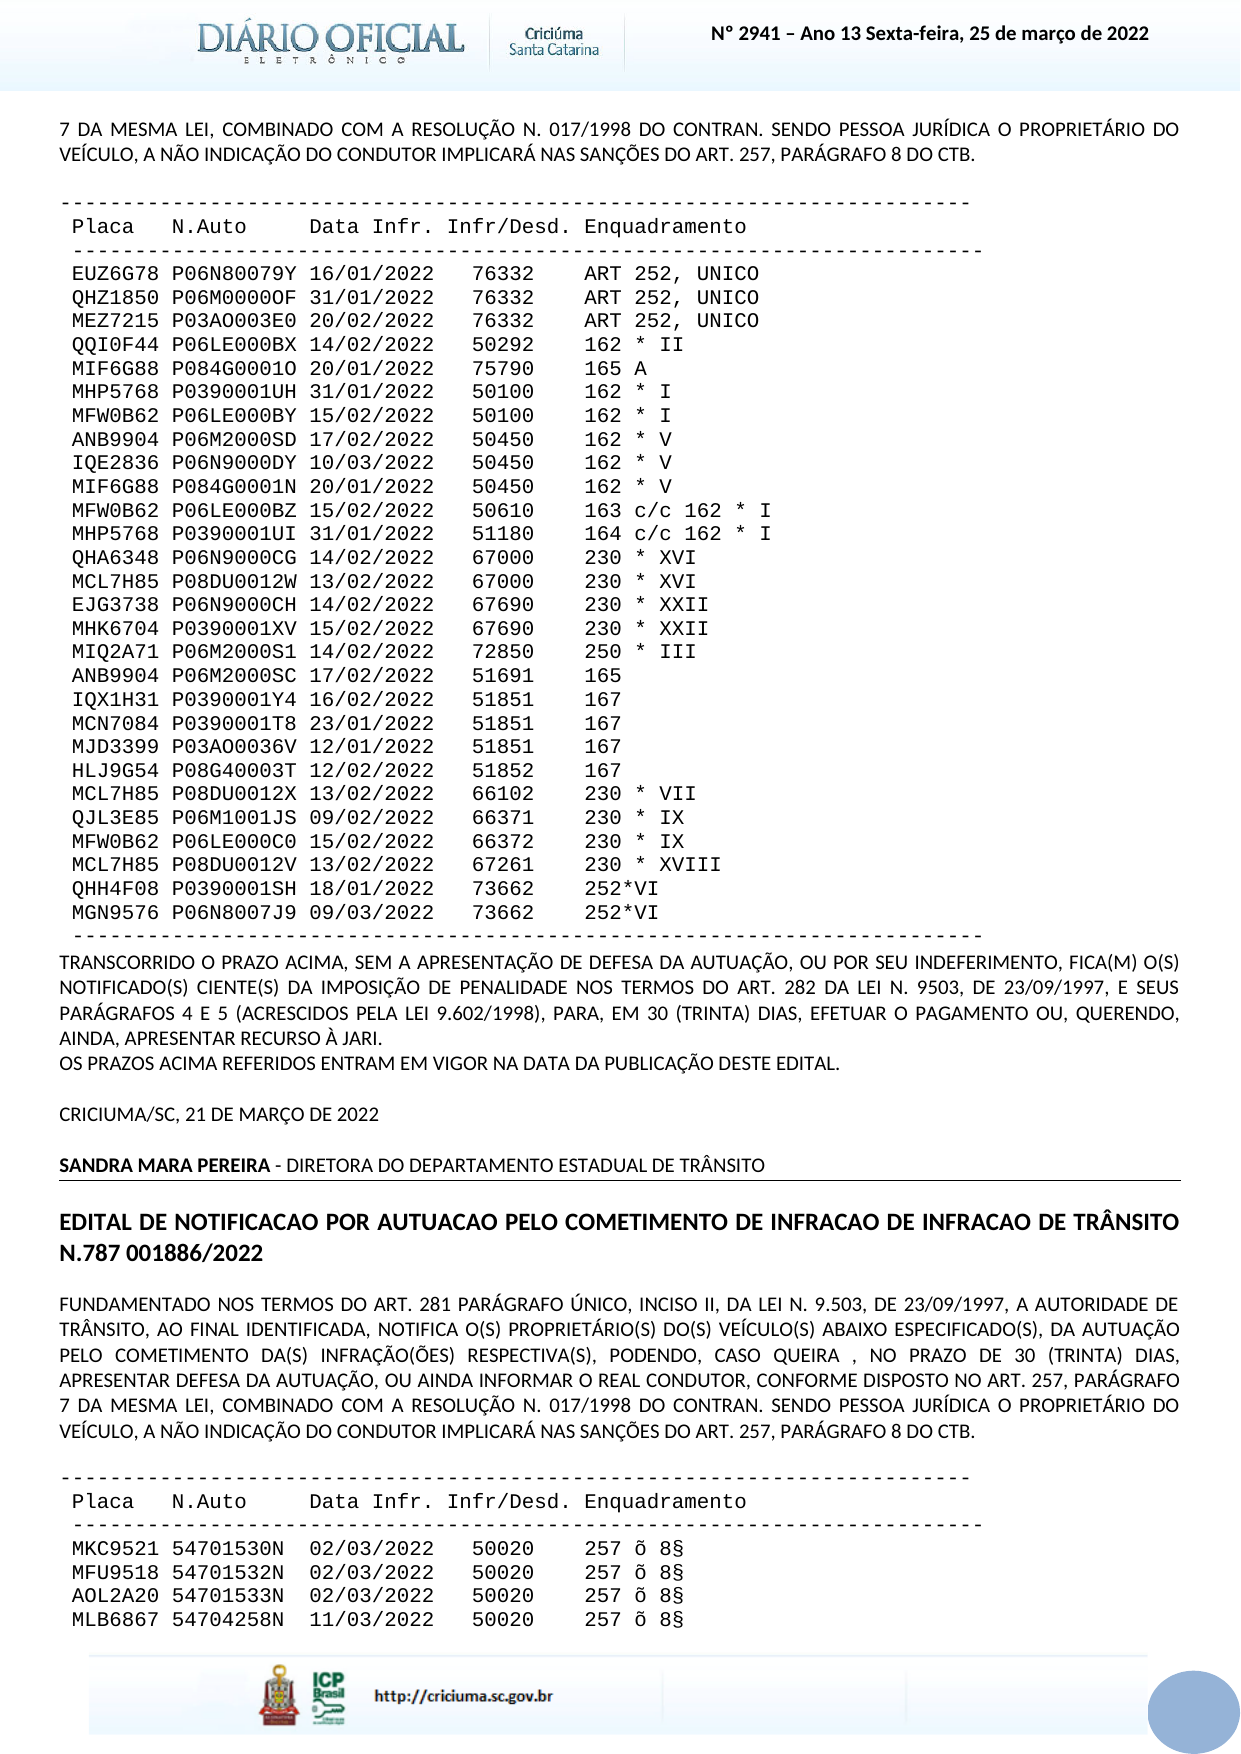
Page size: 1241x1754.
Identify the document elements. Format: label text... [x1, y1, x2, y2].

text MIF6G88 P084G0001N 20/01/2022 50450 162 * V [59, 476, 1181, 500]
text EDITAL DE NOTIFICACAO POR AUTUACAO PELO COMETIMENTO DE INFRACAO DE INFRACAO DE TRÂNSITO N.787 001886/2022 [59, 1206, 1181, 1267]
text QHZ1850 P06M0000OF 31/01/2022 76332 ART 252, UNICO [59, 287, 1181, 311]
text TRANSCORRIDO O PRAZO ACIMA, SEM A APRESENTAÇÃO DE DEFESA DA AUTUAÇÃO, OU POR SEU INDEFERIMENTO, FICA(M) O(S) NOTIFICADO(S) CIENTE(S) DA IMPOSIÇÃO DE PENALIDADE NOS TERMOS DO ART. 282 DA LEI N. 9503, DE 23/09/1997, E SEUS PARÁGRAFOS 4 E 5 (ACRESCIDOS PELA LEI 9.602/1998), PARA, EM 30 (TRINTA) DIAS, EFETUAR O PAGAMENTO OU, QUERENDO, AINDA, APRESENTAR RECURSO À JARI. [59, 949, 1181, 1051]
text MCL7H85 P08DU0012W 13/02/2022 67000 230 * XVI [59, 571, 1181, 594]
text ------------------------------------------------------------------------- [59, 1467, 1181, 1491]
text MIQ2A71 P06M2000S1 14/02/2022 72850 250 * III [59, 642, 1181, 665]
text AOL2A20 54701533N 02/03/2022 50020 257 õ 8§ [59, 1585, 1181, 1609]
text ------------------------------------------------------------------------- [59, 192, 1181, 216]
text MFW0B62 P06LE000C0 15/02/2022 66372 230 * IX [59, 831, 1181, 854]
text MEZ7215 P03AO003E0 20/02/2022 76332 ART 252, UNICO [59, 311, 1181, 334]
text HLJ9G54 P08G40003T 12/02/2022 51852 167 [59, 760, 1181, 783]
text MFU9518 54701532N 02/03/2022 50020 257 õ 8§ [59, 1562, 1181, 1585]
text ------------------------------------------------------------------------- [59, 925, 1181, 949]
text MHP5768 P0390001UH 31/01/2022 50100 162 * I [59, 381, 1181, 405]
text SANDRA MARA PEREIRA - DIRETORA DO DEPARTAMENTO ESTADUAL DE TRÂNSITO [59, 1152, 1181, 1180]
text QQI0F44 P06LE000BX 14/02/2022 50292 162 * II [59, 334, 1181, 358]
text QJL3E85 P06M1001JS 09/02/2022 66371 230 * IX [59, 807, 1181, 831]
text ------------------------------------------------------------------------- [59, 239, 1181, 263]
text MCN7084 P0390001T8 23/01/2022 51851 167 [59, 712, 1181, 736]
text EJG3738 P06N9000CH 14/02/2022 67690 230 * XXII [59, 594, 1181, 618]
text Placa N.Auto Data Infr. Infr/Desd. Enquadramento [59, 216, 1181, 239]
text IQX1H31 P0390001Y4 16/02/2022 51851 167 [59, 689, 1181, 712]
text ANB9904 P06M2000SD 17/02/2022 50450 162 * V [59, 429, 1181, 452]
text ANB9904 P06M2000SC 17/02/2022 51691 165 [59, 665, 1181, 689]
text MHP5768 P0390001UI 31/01/2022 51180 164 c/c 162 * I [59, 523, 1181, 547]
text QHH4F08 P0390001SH 18/01/2022 73662 252*VI [59, 878, 1181, 902]
text QHA6348 P06N9000CG 14/02/2022 67000 230 * XVI [59, 547, 1181, 571]
text Placa N.Auto Data Infr. Infr/Desd. Enquadramento [59, 1491, 1181, 1514]
text MIF6G88 P084G0001O 20/01/2022 75790 165 A [59, 358, 1181, 381]
text MJD3399 P03AO0036V 12/01/2022 51851 167 [59, 736, 1181, 760]
text MGN9576 P06N8007J9 09/03/2022 73662 252*VI [59, 902, 1181, 925]
text EUZ6G78 P06N80079Y 16/01/2022 76332 ART 252, UNICO [59, 263, 1181, 287]
text IQE2836 P06N9000DY 10/03/2022 50450 162 * V [59, 452, 1181, 476]
text MCL7H85 P08DU0012X 13/02/2022 66102 230 * VII [59, 783, 1181, 807]
text MCL7H85 P08DU0012V 13/02/2022 67261 230 * XVIII [59, 854, 1181, 878]
text FUNDAMENTADO NOS TERMOS DO ART. 281 PARÁGRAFO ÚNICO, INCISO II, DA LEI N. 9.503, DE 23/09/1997, A AUTORIDADE DE TRÂNSITO, AO FINAL IDENTIFICADA, NOTIFICA O(S) PROPRIETÁRIO(S) DO(S) VEÍCULO(S) ABAIXO ESPECIFICADO(S), DA AUTUAÇÃO PELO COMETIMENTO DA(S) INFRAÇÃO(ÕES) RESPECTIVA(S), PODENDO, CASO QUEIRA , NO PRAZO DE 30 (TRINTA) DIAS, APRESENTAR DEFESA DA AUTUAÇÃO, OU AINDA INFORMAR O REAL CONDUTOR, CONFORME DISPOSTO NO ART. 257, PARÁGRAFO 7 DA MESMA LEI, COMBINADO COM A RESOLUÇÃO N. 017/1998 DO CONTRAN. SENDO PESSOA JURÍDICA O PROPRIETÁRIO DO VEÍCULO, A NÃO INDICAÇÃO DO CONDUTOR IMPLICARÁ NAS SANÇÕES DO ART. 257, PARÁGRAFO 8 DO CTB. [59, 1291, 1181, 1443]
text MKC9521 54701530N 02/03/2022 50020 257 õ 8§ [59, 1538, 1181, 1562]
text MLB6867 54704258N 11/03/2022 50020 257 õ 8§ [59, 1609, 1181, 1633]
text OS PRAZOS ACIMA REFERIDOS ENTRAM EM VIGOR NA DATA DA PUBLICAÇÃO DESTE EDITAL. [59, 1051, 1181, 1076]
text MFW0B62 P06LE000BZ 15/02/2022 50610 163 c/c 162 * I [59, 500, 1181, 523]
text 7 DA MESMA LEI, COMBINADO COM A RESOLUÇÃO N. 017/1998 DO CONTRAN. SENDO PESSOA JURÍDICA O PROPRIETÁRIO DO VEÍCULO, A NÃO INDICAÇÃO DO CONDUTOR IMPLICARÁ NAS SANÇÕES DO ART. 257, PARÁGRAFO 8 DO CTB. [59, 116, 1181, 167]
text MHK6704 P0390001XV 15/02/2022 67690 230 * XXII [59, 618, 1181, 642]
text CRICIUMA/SC, 21 DE MARÇO DE 2022 [59, 1101, 1181, 1127]
text MFW0B62 P06LE000BY 15/02/2022 50100 162 * I [59, 405, 1181, 429]
text ------------------------------------------------------------------------- [59, 1514, 1181, 1538]
